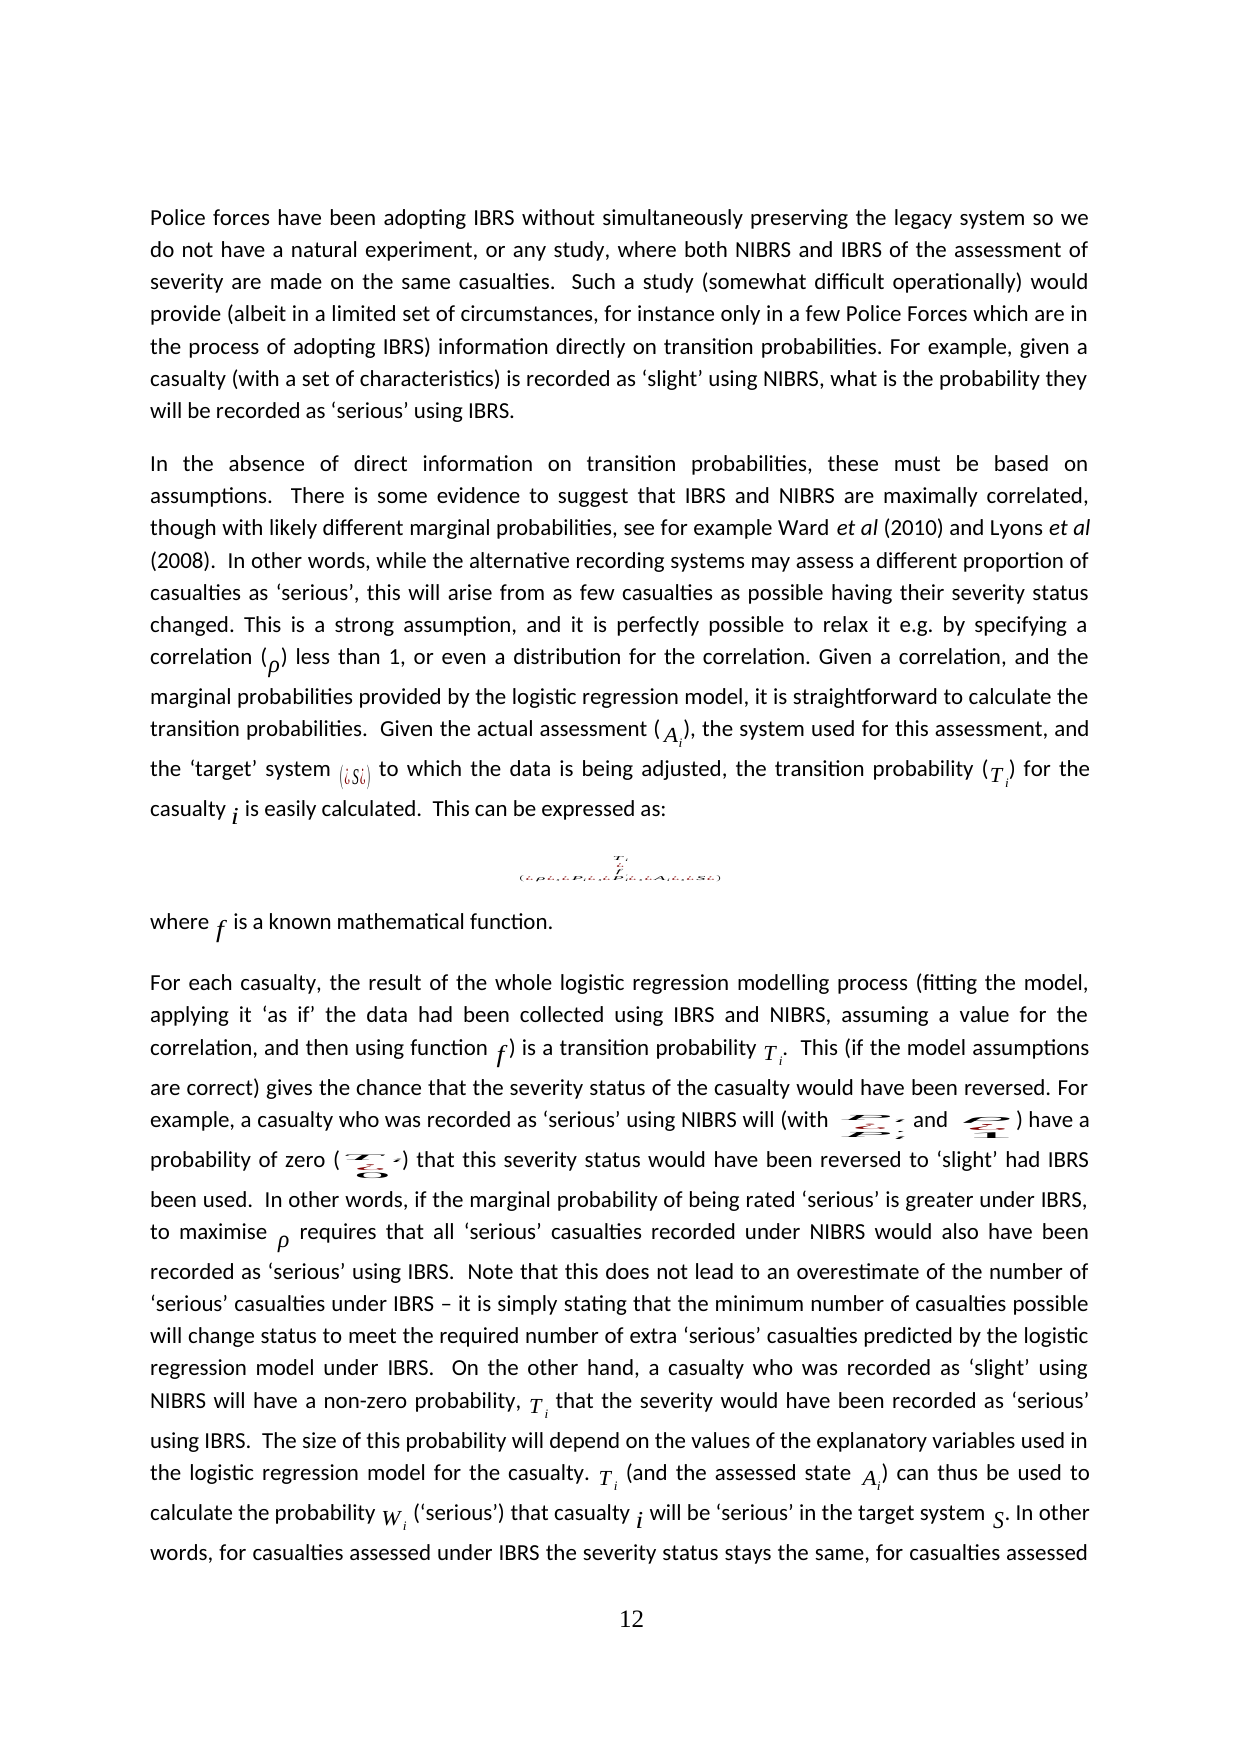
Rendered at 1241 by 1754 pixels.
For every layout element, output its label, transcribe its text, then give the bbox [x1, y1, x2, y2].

text Police forces have been adopting IBRS without simultaneously preserving the legacy system so we do not have a natural experiment, or any study, where both NIBRS and IBRS of the assessment of severity are made on the same casualties. Such a study (somewhat difficult operationally) would provide (albeit in a limited set of circumstances, for instance only in a few Police Forces which are in the process of adopting IBRS) information directly on transition probabilities. For example, given a casualty (with a set of characteristics) is recorded as ‘slight’ using NIBRS, what is the probability they will be recorded as ‘serious’ using IBRS. [150, 203, 1090, 424]
text In the absence of direct information on transition probabilities, these must be based on assumptions. There is some evidence to suggest that IBRS and NIBRS are maximally correlated, though with likely different marginal probabilities, see for example Ward et al (2010) and Lyons et al (2008). In other words, while the alternative recording systems may assess a different proportion of casualties as ‘serious’, this will arise from as few casualties as possible having their severity status changed. This is a strong assumption, and it is perfectly possible to relax it e.g. by specifying a correlation () less than 1, or even a distribution for the correlation. Given a correlation, and the marginal probabilities provided by the logistic regression model, it is straightforward to calculate the transition probabilities. Given the actual assessment (), the system used for this assessment, and the ‘target’ system to which the data is being adjusted, the transition probability () for the casualty is easily calculated. This can be expressed as: [150, 449, 1090, 830]
text For each casualty, the result of the whole logistic regression modelling process (fitting the model, applying it ‘as if’ the data had been collected using IBRS and NIBRS, assuming a value for the correlation, and then using function ) is a transition probability . This (if the model assumptions are correct) gives the chance that the severity status of the casualty would have been reversed. For example, a casualty who was recorded as ‘serious’ using NIBRS will (with and ) have a probability of zero () that this severity status would have been reversed to ‘slight’ had IBRS been used. In other words, if the marginal probability of being rated ‘serious’ is greater under IBRS, to maximise requires that all ‘serious’ casualties recorded under NIBRS would also have been recorded as ‘serious’ using IBRS. Note that this does not lead to an overestimate of the number of ‘serious’ casualties under IBRS – it is simply stating that the minimum number of casualties possible will change status to meet the required number of extra ‘serious’ casualties predicted by the logistic regression model under IBRS. On the other hand, a casualty who was recorded as ‘slight’ using NIBRS will have a non-zero probability, that the severity would have been recorded as ‘serious’ using IBRS. The size of this probability will depend on the values of the explanatory variables used in the logistic regression model for the casualty. (and the assessed state ) can thus be used to calculate the probability (‘serious’) that casualty will be ‘serious’ in the target system . In other words, for casualties assessed under IBRS the severity status stays the same, for casualties assessed [150, 968, 1090, 1566]
text where is a known mathematical function. [150, 907, 1090, 943]
